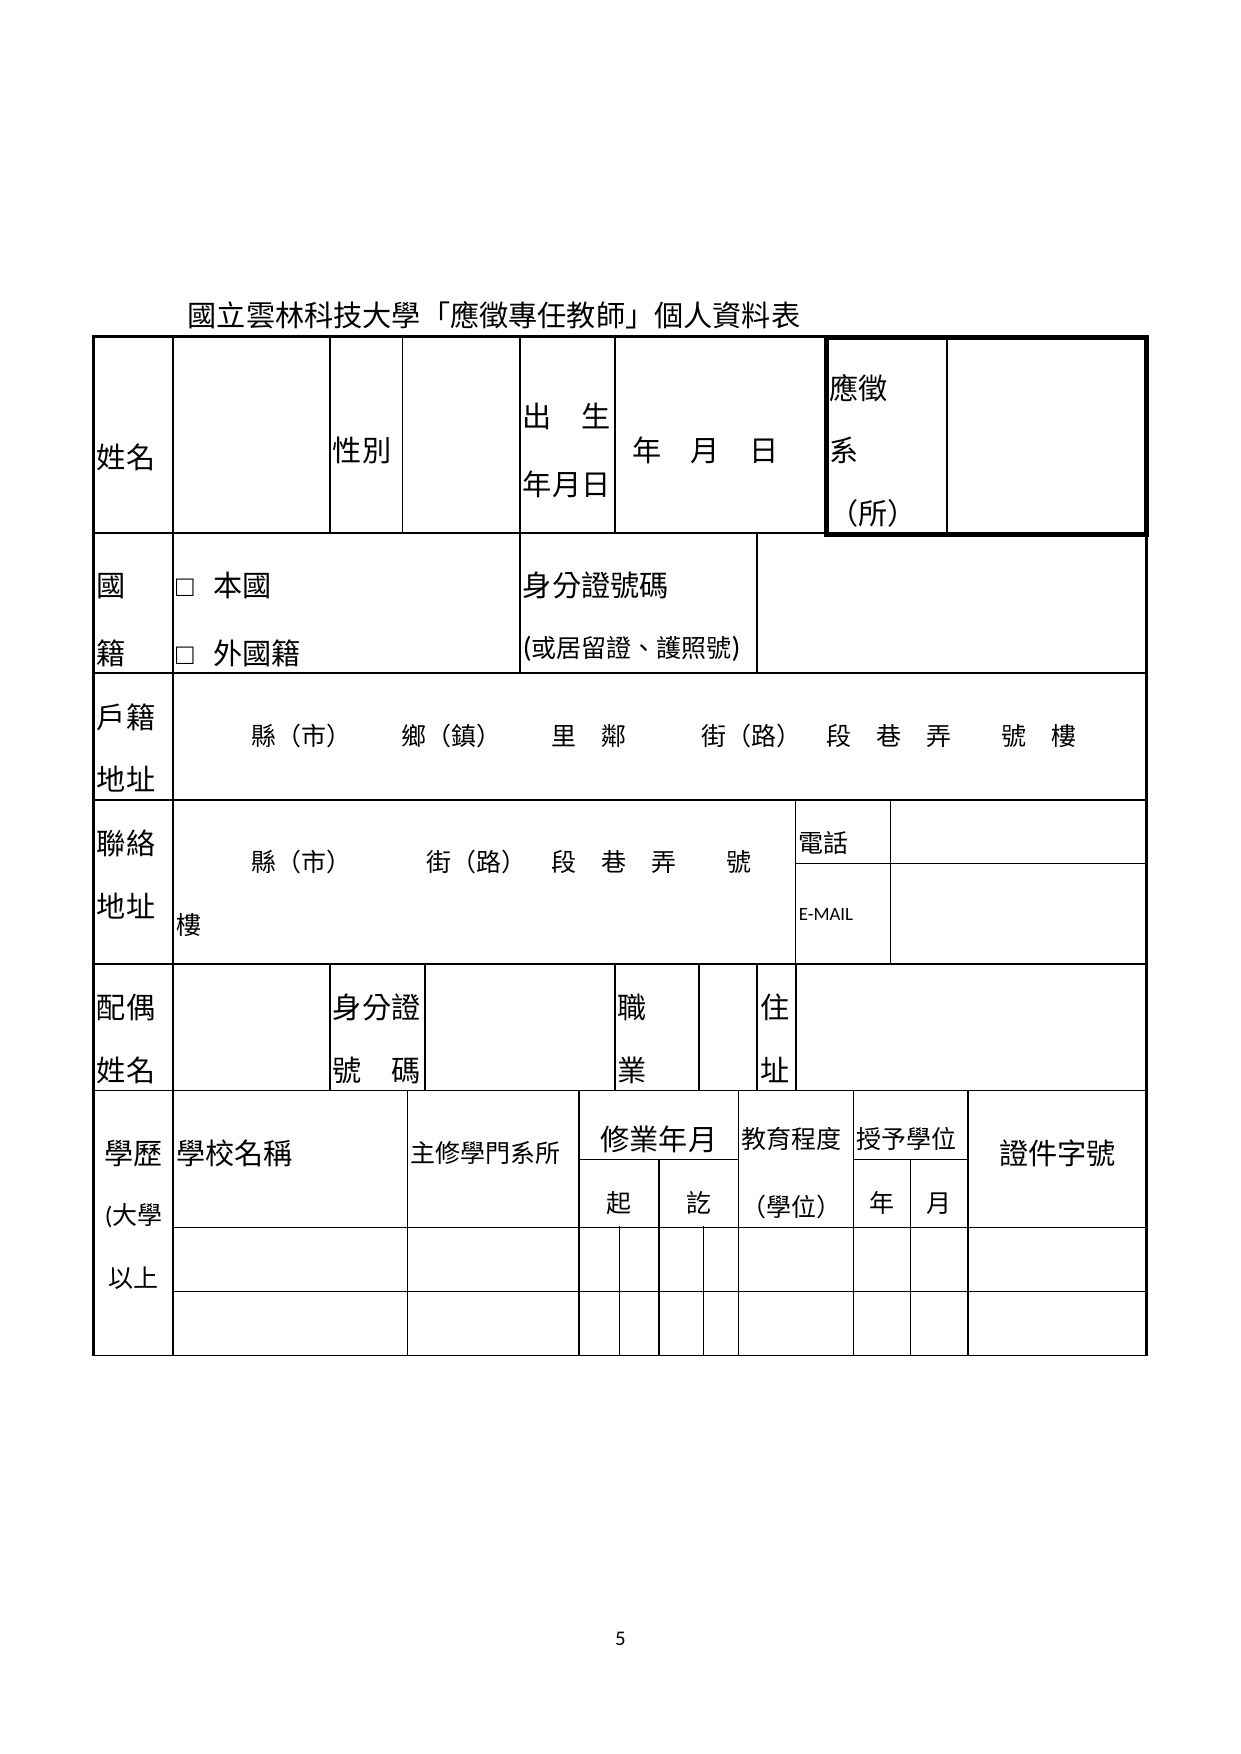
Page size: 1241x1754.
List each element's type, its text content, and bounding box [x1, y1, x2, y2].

table_cell 訖 [660, 1160, 738, 1226]
table_cell 國 籍 [95, 534, 172, 672]
table_cell [739, 1292, 853, 1354]
table_cell 聯絡 地址 [95, 801, 172, 963]
table_cell 縣（市） 街（路） 段 巷 弄 號 樓 [174, 801, 795, 963]
table_cell [911, 1228, 967, 1291]
table_header 姓名 [95, 338, 172, 532]
table_cell 縣（市） 鄉（鎮） 里 鄰 街（路） 段 巷 弄 號 樓 [174, 674, 1145, 799]
table_cell [580, 1228, 619, 1291]
table_cell 月 [911, 1160, 967, 1226]
table_cell 學校名稱 [174, 1091, 407, 1226]
table_cell [758, 534, 1145, 672]
table_header 出 生 年月日 [521, 338, 614, 532]
table_cell [854, 1292, 910, 1354]
table_cell E-MAIL [796, 864, 890, 963]
table_cell [660, 1228, 703, 1291]
table_cell [426, 965, 614, 1089]
table_cell [739, 1228, 853, 1291]
table_cell 身分證號 碼 [331, 965, 424, 1089]
table_header 應徵 系（所） [829, 340, 946, 532]
table_cell [408, 1292, 578, 1354]
table_cell 戶籍 地址 [95, 674, 172, 799]
table_cell 配偶 姓名 [95, 965, 172, 1089]
table_cell 年 [854, 1160, 910, 1226]
table_cell [620, 1228, 658, 1291]
table_cell [408, 1228, 578, 1291]
table_cell [700, 965, 756, 1089]
table_cell 教育程度 （學位） [739, 1091, 853, 1226]
table_header [948, 340, 1144, 532]
table_cell [580, 1292, 619, 1354]
table_cell [911, 1292, 967, 1354]
table_cell [620, 1292, 658, 1354]
table_cell [854, 1228, 910, 1291]
text 國立雲林科技大學「應徵專任教師」個人資料表 [187, 272, 1053, 335]
table_cell [704, 1228, 738, 1291]
table_cell 職 業 [616, 965, 698, 1089]
table_cell 住 址 [758, 965, 795, 1089]
table_cell 證件字號 [969, 1091, 1145, 1226]
table_cell 修業年月 [580, 1091, 738, 1159]
table_cell [174, 1228, 407, 1291]
table_cell [797, 965, 1145, 1089]
table_cell [174, 1292, 407, 1354]
table_cell 學歷(大學以上 [95, 1091, 172, 1354]
table_cell 電話 [796, 801, 890, 863]
table_cell [704, 1292, 738, 1354]
table_cell 本國 外國籍 [174, 534, 519, 672]
table_cell [891, 801, 1145, 863]
table_cell 授予學位 [854, 1091, 967, 1159]
table_cell [891, 864, 1145, 963]
table_header [174, 338, 329, 532]
table_cell [174, 965, 329, 1089]
table_cell [660, 1292, 703, 1354]
table_cell [969, 1228, 1145, 1291]
table_header 年 月 日 [616, 338, 824, 532]
table_header 性別 [331, 338, 402, 532]
table_cell 身分證號碼 (或居留證、護照號) [521, 534, 756, 672]
table_cell 主修學門系所 [408, 1091, 578, 1226]
table_cell [969, 1292, 1145, 1354]
table_header [403, 338, 519, 532]
table_cell 起 [580, 1160, 658, 1226]
